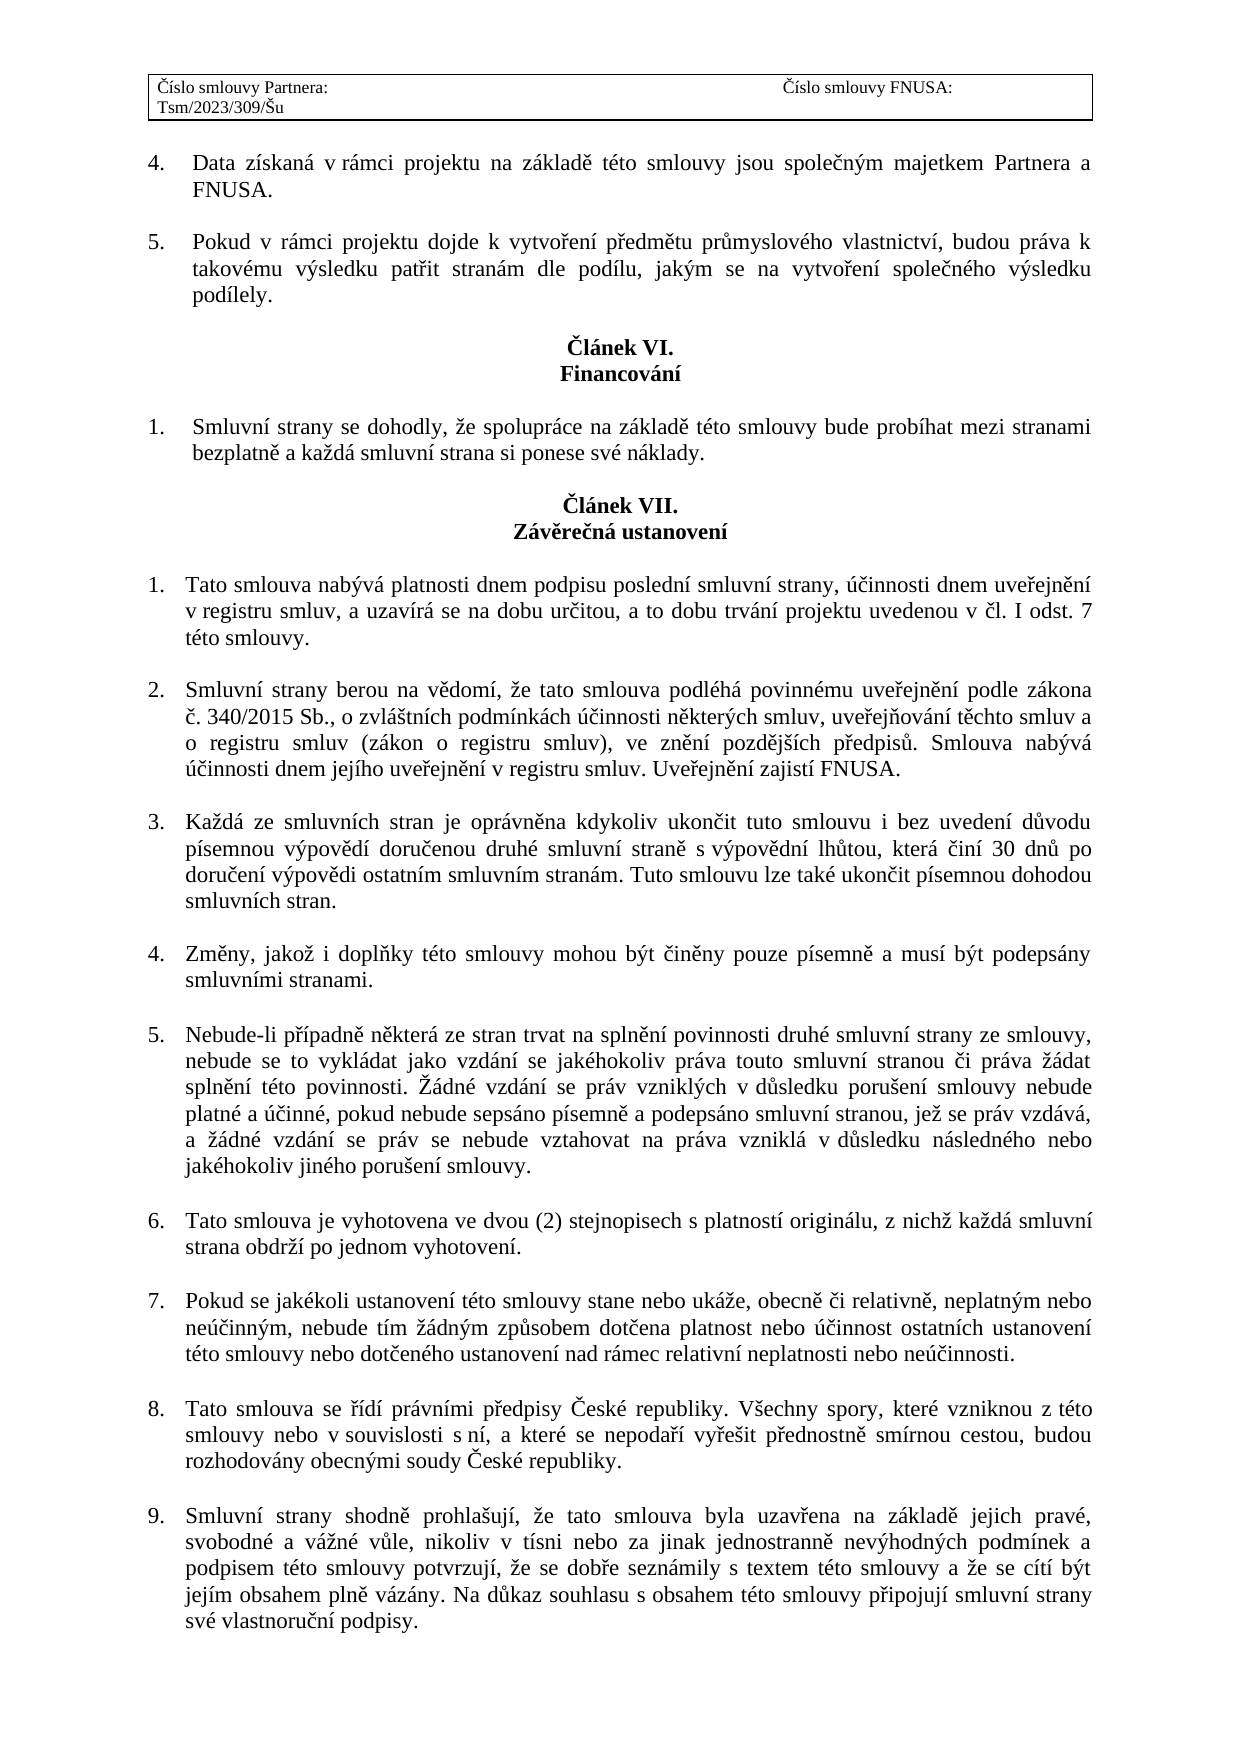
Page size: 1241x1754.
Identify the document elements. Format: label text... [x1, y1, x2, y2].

list Smluvní strany shodně prohlašují, že tato smlouva byla uzavřena na základě jejich pravé, svobodné a vážné vůle, nikoliv v tísni nebo za jinak jednostranně nevýhodných podmínek a podpisem této smlouvy potvrzují, že se dobře seznámily s textem této smlouvy a že se cítí být jejím obsahem plně vázány. Na důkaz souhlasu s obsahem této smlouvy připojují smluvní strany své vlastnoruční podpisy. [148, 1502, 1093, 1633]
list Pokud v rámci projektu dojde k vytvoření předmětu průmyslového vlastnictví, budou práva k takovému výsledku patřit stranám dle podílu, jakým se na vytvoření společného výsledku podílely. [148, 228, 1093, 307]
subtitle Článek VII. [148, 492, 1093, 518]
text Závěrečná ustanovení [148, 518, 1093, 545]
list Tato smlouva je vyhotovena ve dvou (2) stejnopisech s platností originálu, z nichž každá smluvní strana obdrží po jednom vyhotovení. [148, 1207, 1093, 1259]
text Financování [148, 360, 1093, 387]
list Nebude-li případně některá ze stran trvat na splnění povinnosti druhé smluvní strany ze smlouvy, nebude se to vykládat jako vzdání se jakéhokoliv práva touto smluvní stranou či práva žádat splnění této povinnosti. Žádné vzdání se práv vzniklých v důsledku porušení smlouvy nebude platné a účinné, pokud nebude sepsáno písemně a podepsáno smluvní stranou, jež se práv vzdává, a žádné vzdání se práv se nebude vztahovat na práva vzniklá v důsledku následného nebo jakéhokoliv jiného porušení smlouvy. [148, 1021, 1093, 1179]
list Smluvní strany berou na vědomí, že tato smlouva podléhá povinnému uveřejnění podle zákona č. 340/2015 Sb., o zvláštních podmínkách účinnosti některých smluv, uveřejňování těchto smluv a o registru smluv (zákon o registru smluv), ve znění pozdějších předpisů. Smlouva nabývá účinnosti dnem jejího uveřejnění v registru smluv. Uveřejnění zajistí FNUSA. [148, 676, 1093, 782]
subtitle Článek VI. [148, 334, 1093, 360]
list Každá ze smluvních stran je oprávněna kdykoliv ukončit tuto smlouvu i bez uvedení důvodu písemnou výpovědí doručenou druhé smluvní straně s výpovědní lhůtou, která činí 30 dnů po doručení výpovědi ostatním smluvním stranám. Tuto smlouvu lze také ukončit písemnou dohodou smluvních stran. [148, 808, 1093, 914]
list Smluvní strany se dohodly, že spolupráce na základě této smlouvy bude probíhat mezi stranami bezplatně a každá smluvní strana si ponese své náklady. [148, 413, 1093, 466]
list Data získaná v rámci projektu na základě této smlouvy jsou společným majetkem Partnera a FNUSA. [148, 149, 1093, 202]
list Pokud se jakékoli ustanovení této smlouvy stane nebo ukáže, obecně či relativně, neplatným nebo neúčinným, nebude tím žádným způsobem dotčena platnost nebo účinnost ostatních ustanovení této smlouvy nebo dotčeného ustanovení nad rámec relativní neplatnosti nebo neúčinnosti. [148, 1288, 1093, 1367]
list Tato smlouva se řídí právními předpisy České republiky. Všechny spory, které vzniknou z této smlouvy nebo v souvislosti s ní, a které se nepodaří vyřešit přednostně smírnou cestou, budou rozhodovány obecnými soudy České republiky. [148, 1395, 1093, 1474]
list Změny, jakož i doplňky této smlouvy mohou být činěny pouze písemně a musí být podepsány smluvními stranami. [148, 940, 1093, 993]
list Tato smlouva nabývá platnosti dnem podpisu poslední smluvní strany, účinnosti dnem uveřejnění v registru smluv, a uzavírá se na dobu určitou, a to dobu trvání projektu uvedenou v čl. I odst. 7 této smlouvy. [148, 571, 1093, 650]
